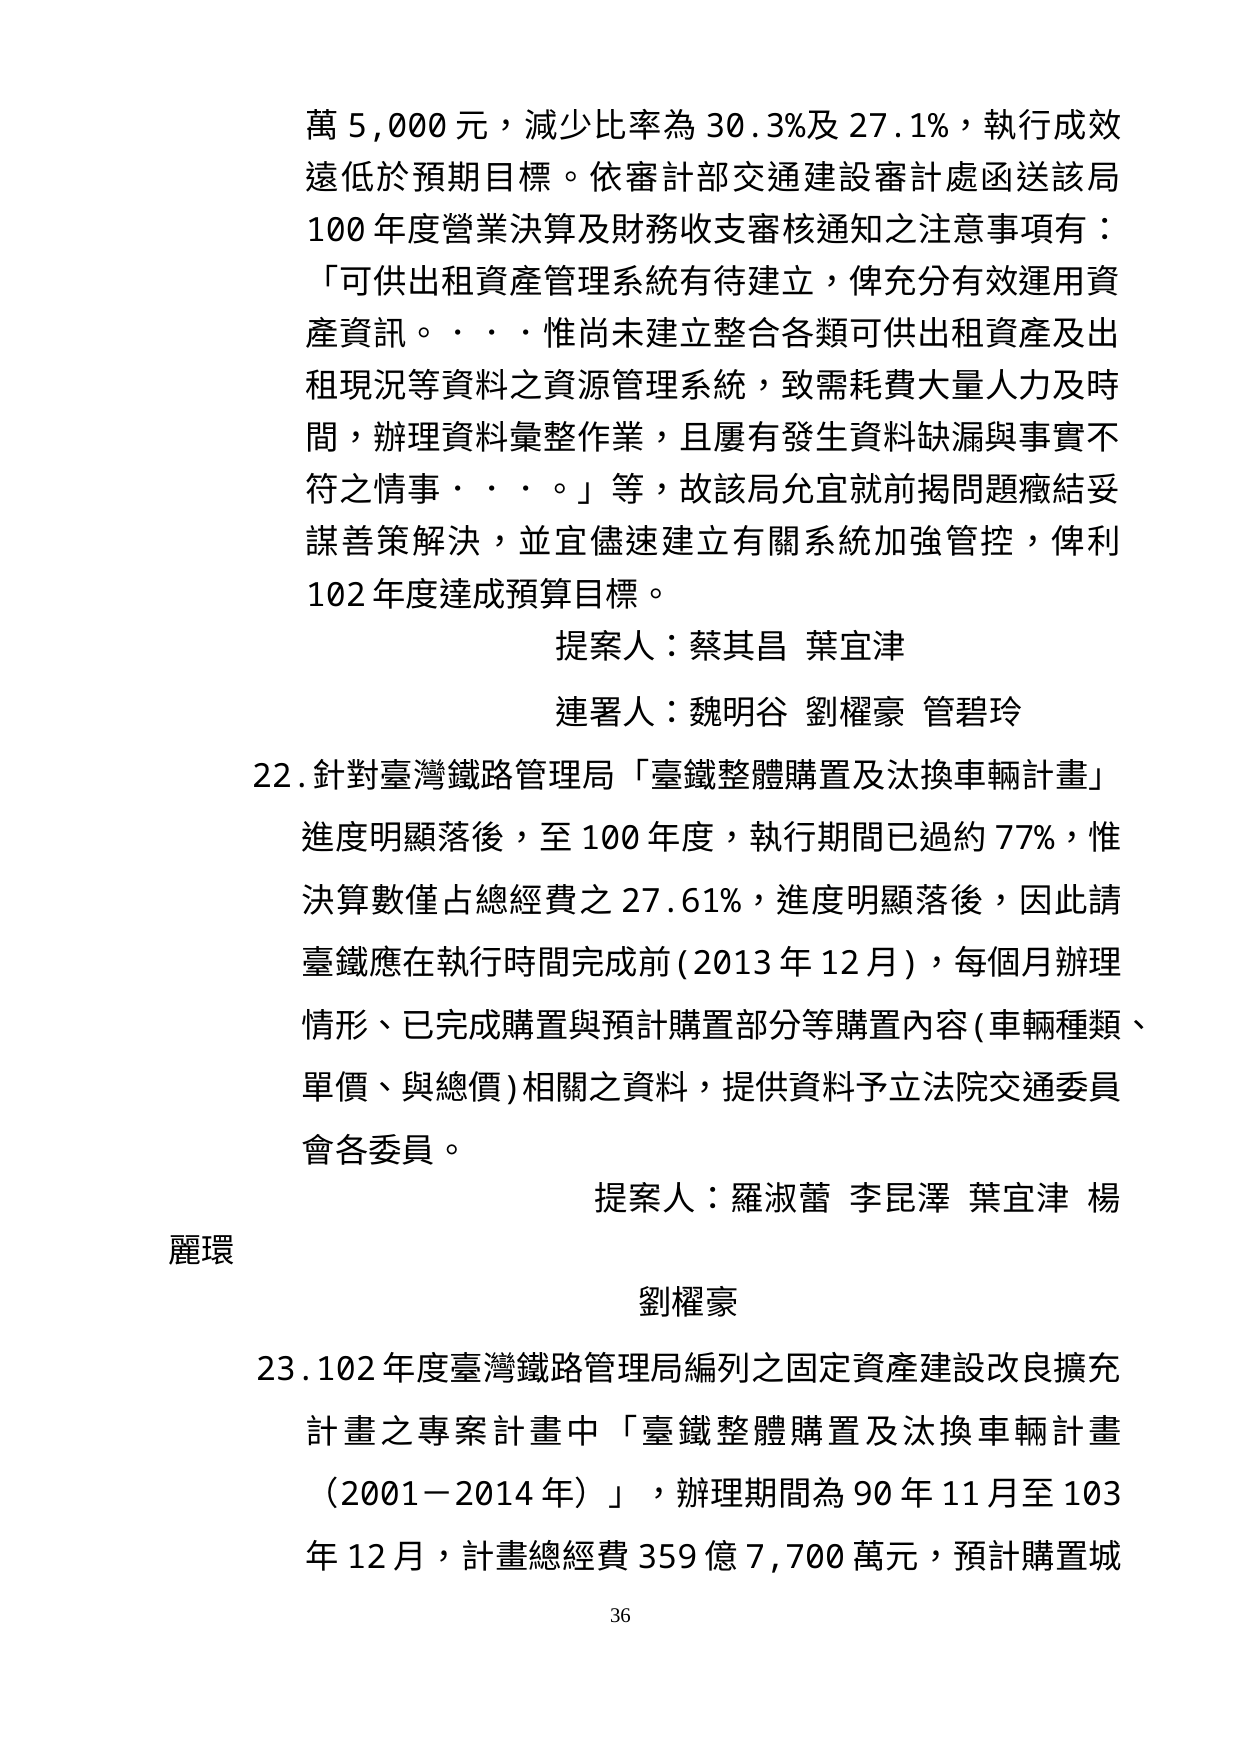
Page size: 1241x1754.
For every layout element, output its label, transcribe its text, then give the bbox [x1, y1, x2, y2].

text 22.針對臺灣鐵路管理局「臺鐵整體購置及汰換車輛計畫」進度明顯落後，至100年度，執行期間已過約77%，惟決算數僅占總經費之27.61%，進度明顯落後，因此請臺鐵應在執行時間完成前(2013年12月)，每個月辦理情形、已完成購置與預計購置部分等購置內容(車輛種類、單價、與總價)相關之資料，提供資料予立法院交通委員會各委員。 [252, 731, 1122, 1168]
text 劉櫂豪 [168, 1273, 1122, 1325]
text 提案人：羅淑蕾 李昆澤 葉宜津 楊麗環 [118, 1168, 1122, 1273]
text 提案人：蔡其昌 葉宜津 [256, 616, 1122, 668]
text 萬5,000元，減少比率為30.3%及27.1%，執行成效遠低於預期目標。依審計部交通建設審計處函送該局100年度營業決算及財務收支審核通知之注意事項有：「可供出租資產管理系統有待建立，俾充分有效運用資產資訊。．．．惟尚未建立整合各類可供出租資產及出租現況等資料之資源管理系統，致需耗費大量人力及時間，辦理資料彙整作業，且屢有發生資料缺漏與事實不符之情事．．．。」等，故該局允宜就前揭問題癥結妥謀善策解決，並宜儘速建立有關系統加強管控，俾利102年度達成預算目標。 [256, 96, 1122, 616]
text 23.102年度臺灣鐵路管理局編列之固定資產建設改良擴充計畫之專案計畫中「臺鐵整體購置及汰換車輛計畫（2001－2014年）」，辦理期間為90年11月至103年12月，計畫總經費359億7,700萬元，預計購置城 [256, 1325, 1122, 1575]
text 連署人：魏明谷 劉櫂豪 管碧玲 [256, 668, 1122, 731]
